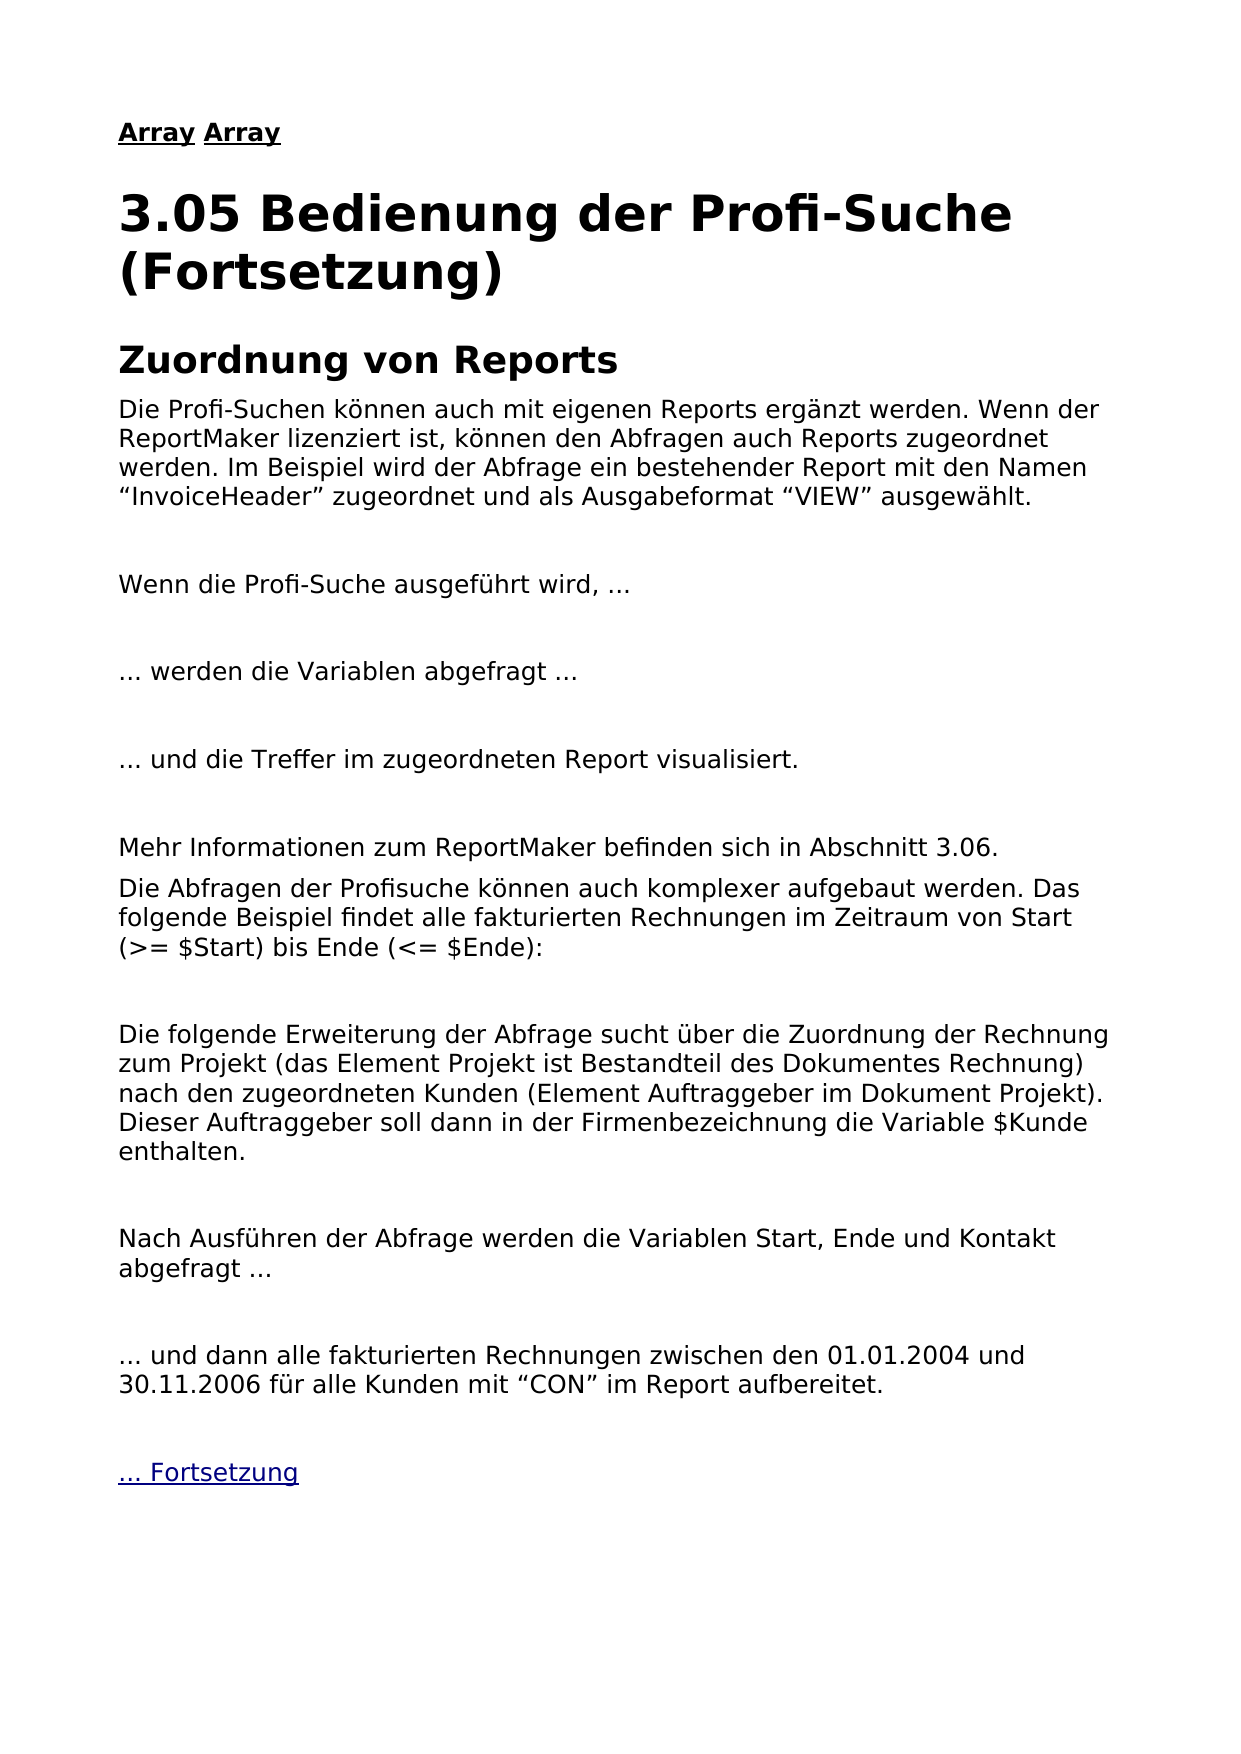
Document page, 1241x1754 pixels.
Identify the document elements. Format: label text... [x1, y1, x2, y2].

text Nach Ausführen der Abfrage werden die Variablen Start, Ende und Kontakt abgefragt ... [118, 1225, 1122, 1283]
subtitle Zuordnung von Reports [118, 339, 1122, 382]
text Wenn die Profi-Suche ausgeführt wird, ... [118, 570, 1122, 599]
subtitle 3.05 Bedienung der Profi-Suche (Fortsetzung) [118, 185, 1122, 301]
text ... und die Treffer im zugeordneten Report visualisiert. [118, 745, 1122, 774]
text Die Abfragen der Profisuche können auch komplexer aufgebaut werden. Das folgende Beispiel findet alle fakturierten Rechnungen im Zeitraum von Start (>= $Start) bis Ende (<= $Ende): [118, 874, 1122, 962]
text ... und dann alle fakturierten Rechnungen zwischen den 01.01.2004 und 30.11.2006 für alle Kunden mit “CON” im Report aufbereitet. [118, 1341, 1122, 1400]
text Die folgende Erweiterung der Abfrage sucht über die Zuordnung der Rechnung zum Projekt (das Element Projekt ist Bestandteil des Dokumentes Rechnung) nach den zugeordneten Kunden (Element Auftraggeber im Dokument Projekt). Dieser Auftraggeber soll dann in der Firmenbezeichnung die Variable $Kunde enthalten. [118, 1020, 1122, 1166]
text Mehr Informationen zum ReportMaker befinden sich in Abschnitt 3.06. [118, 833, 1122, 862]
text Array Array [118, 118, 1122, 147]
text ... Fortsetzung [118, 1458, 1122, 1487]
text Die Profi-Suchen können auch mit eigenen Reports ergänzt werden. Wenn der ReportMaker lizenziert ist, können den Abfragen auch Reports zugeordnet werden. Im Beispiel wird der Abfrage ein bestehender Report mit den Namen “InvoiceHeader” zugeordnet und als Ausgabeformat “VIEW” ausgewählt. [118, 395, 1122, 512]
text ... werden die Variablen abgefragt ... [118, 658, 1122, 687]
